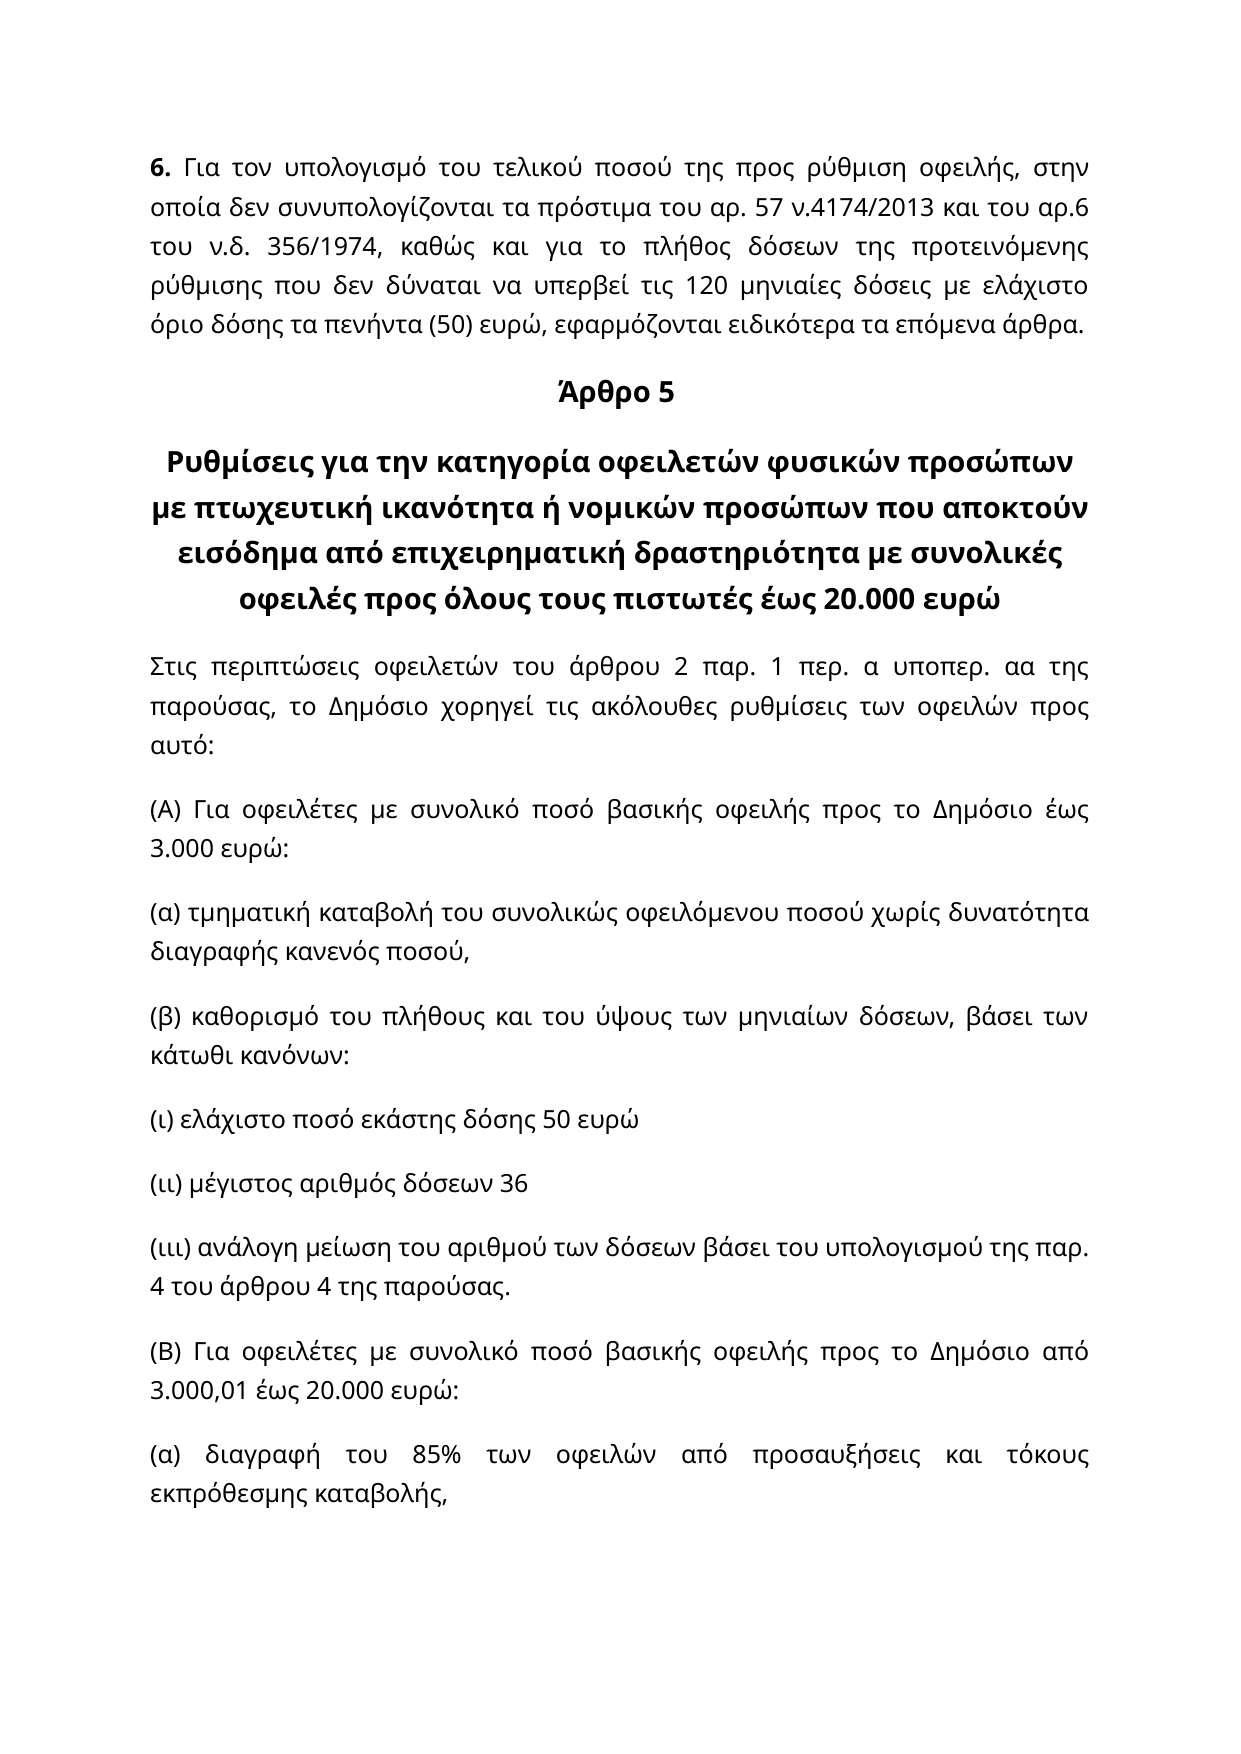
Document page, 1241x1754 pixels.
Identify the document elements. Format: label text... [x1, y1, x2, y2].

text (α) τμηματική καταβολή του συνολικώς οφειλόμενου ποσού χωρίς δυνατότητα διαγραφής κανενός ποσού, [150, 895, 1090, 968]
text (β) καθορισμό του πλήθους και του ύψους των μηνιαίων δόσεων, βάσει των κάτωθι κανόνων: [150, 998, 1090, 1071]
text (Β) Για οφειλέτες με συνολικό ποσό βασικής οφειλής προς το Δημόσιο από 3.000,01 έως 20.000 ευρώ: [150, 1333, 1090, 1406]
subtitle Ρυθμίσεις για την κατηγορία οφειλετών φυσικών προσώπων με πτωχευτική ικανότητα ή νομικών προσώπων που αποκτούν εισόδημα από επιχειρηματική δραστηριότητα με συνολικές οφειλές προς όλους τους πιστωτές έως 20.000 ευρώ [150, 441, 1090, 618]
text (ιι) μέγιστος αριθμός δόσεων 36 [150, 1166, 1090, 1200]
text 6. Για τον υπολογισμό του τελικού ποσού της προς ρύθμιση οφειλής, στην οποία δεν συνυπολογίζονται τα πρόστιμα του αρ. 57 ν.4174/2013 και του αρ.6 του ν.δ. 356/1974, καθώς και για το πλήθος δόσεων της προτεινόμενης ρύθμισης που δεν δύναται να υπερβεί τις 120 μηνιαίες δόσεις με ελάχιστο όριο δόσης τα πενήντα (50) ευρώ, εφαρμόζονται ειδικότερα τα επόμενα άρθρα. [150, 150, 1090, 341]
text (α) διαγραφή του 85% των οφειλών από προσαυξήσεις και τόκους εκπρόθεσμης καταβολής, [150, 1436, 1090, 1510]
subtitle Άρθρο 5 [150, 371, 1090, 411]
text (Α) Για οφειλέτες με συνολικό ποσό βασικής οφειλής προς το Δημόσιο έως 3.000 ευρώ: [150, 791, 1090, 865]
text (ιιι) ανάλογη μείωση του αριθμού των δόσεων βάσει του υπολογισμού της παρ. 4 του άρθρου 4 της παρούσας. [150, 1230, 1090, 1303]
text (ι) ελάχιστο ποσό εκάστης δόσης 50 ευρώ [150, 1101, 1090, 1136]
text Στις περιπτώσεις οφειλετών του άρθρου 2 παρ. 1 περ. α υποπερ. αα της παρούσας, το Δημόσιο χορηγεί τις ακόλουθες ρυθμίσεις των οφειλών προς αυτό: [150, 649, 1090, 761]
